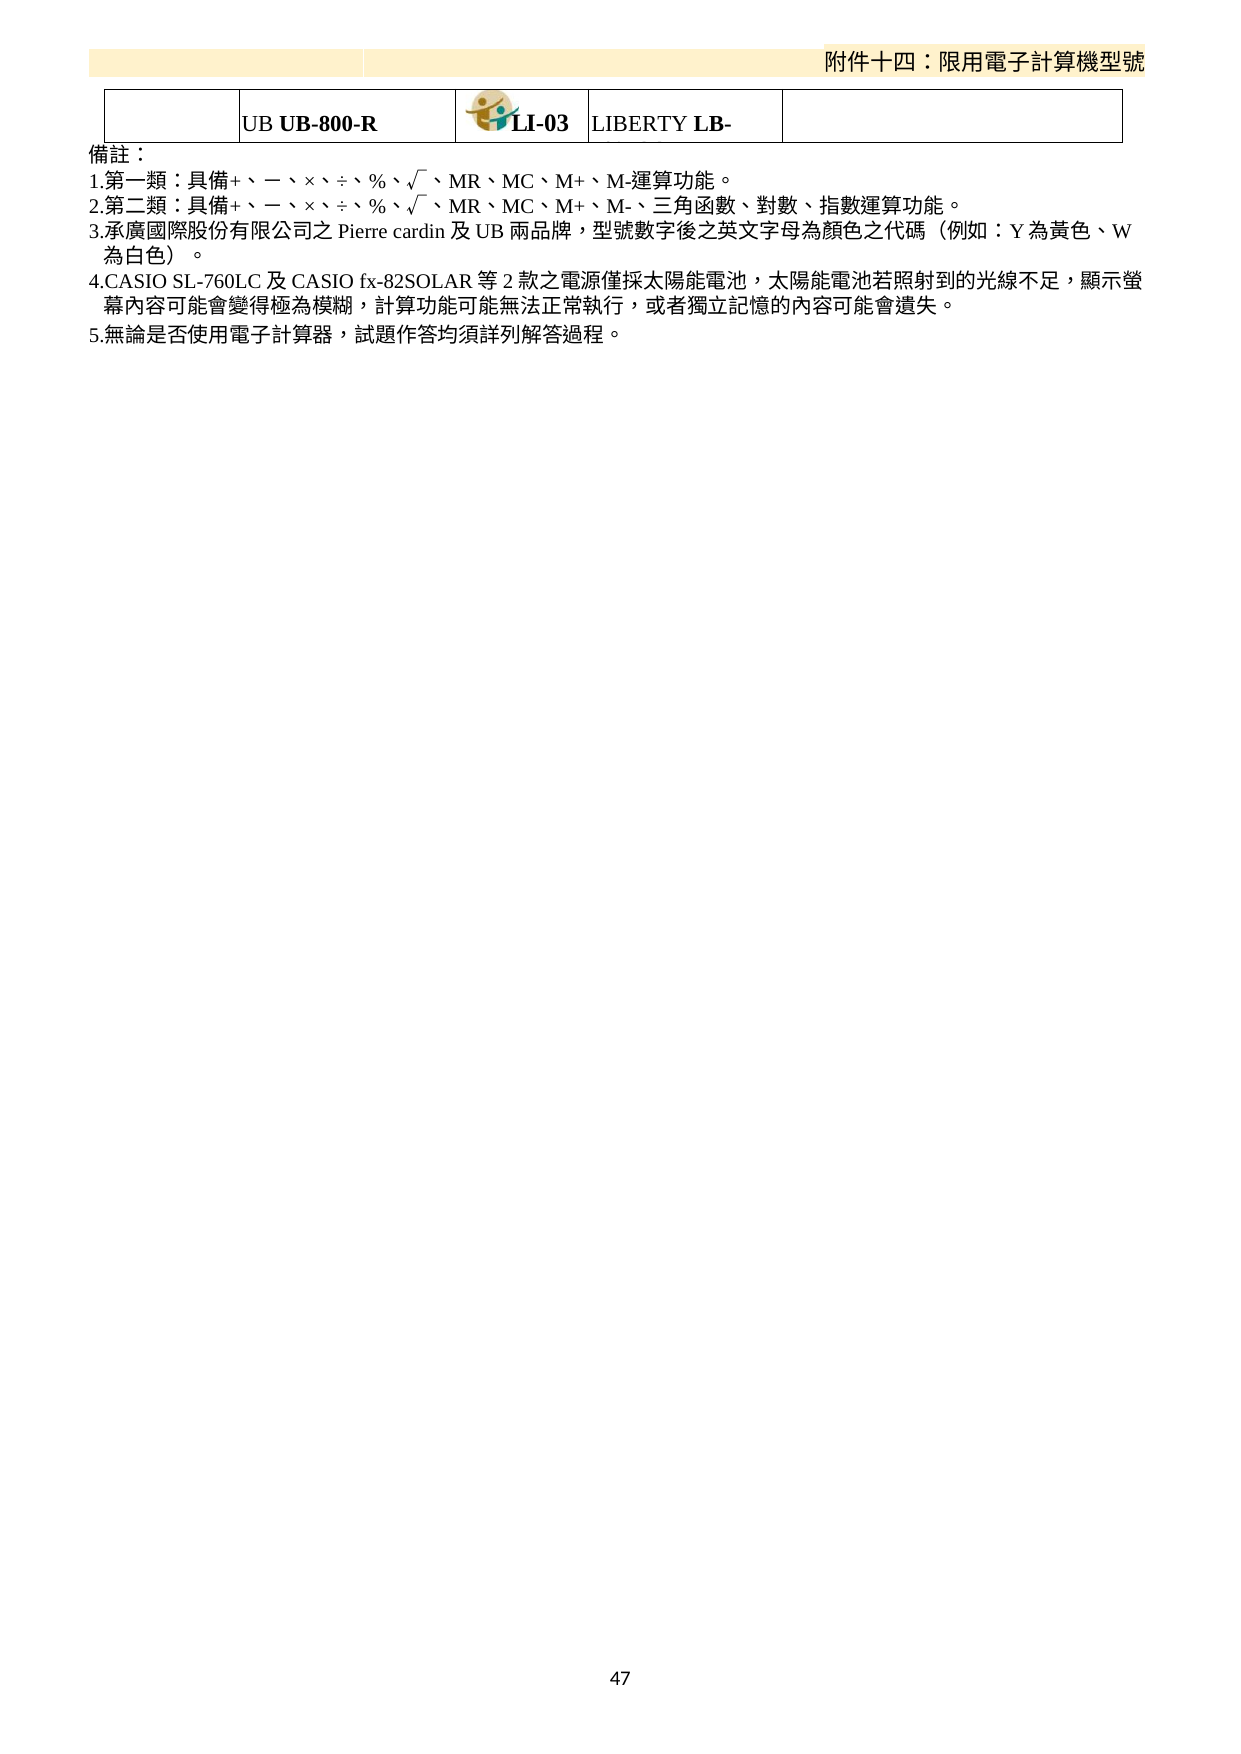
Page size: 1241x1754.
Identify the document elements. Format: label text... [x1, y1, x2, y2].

table_cell LI-03 [456, 90, 588, 142]
table_cell [783, 90, 1122, 142]
table_cell UB UB-800-R [240, 90, 455, 142]
table_cell LIBERTY LB-5017CA [589, 90, 782, 142]
table_cell [105, 90, 239, 142]
text 4.CASIO SL-760LC 及CASIO fx-82SOLAR 等2 款之電源僅採太陽能電池，太陽能電池若照射到的光線不足，顯示螢幕內容可能會變得極為模糊，計算功能可能無法正常執行，或者獨立記憶的內容可能會遺失。 [89, 267, 1154, 317]
text 3.承廣國際股份有限公司之Pierre cardin 及UB 兩品牌，型號數字後之英文字母為顏色之代碼（例如：Y為黃色、W為白色）。 [89, 217, 1154, 267]
text 備註： [89, 143, 1154, 167]
text 1.第一類：具備+、－、×、÷、%、√、MR、MC、M+、M-運算功能。 [89, 167, 1154, 192]
table_cell [98, 89, 104, 142]
text 2.第二類：具備+、－、×、÷、%、√、MR、MC、M+、M-、三角函數、對數、指數運算功能。 [89, 192, 1154, 217]
text 5.無論是否使用電子計算器，試題作答均須詳列解答過程。 [89, 317, 1152, 349]
